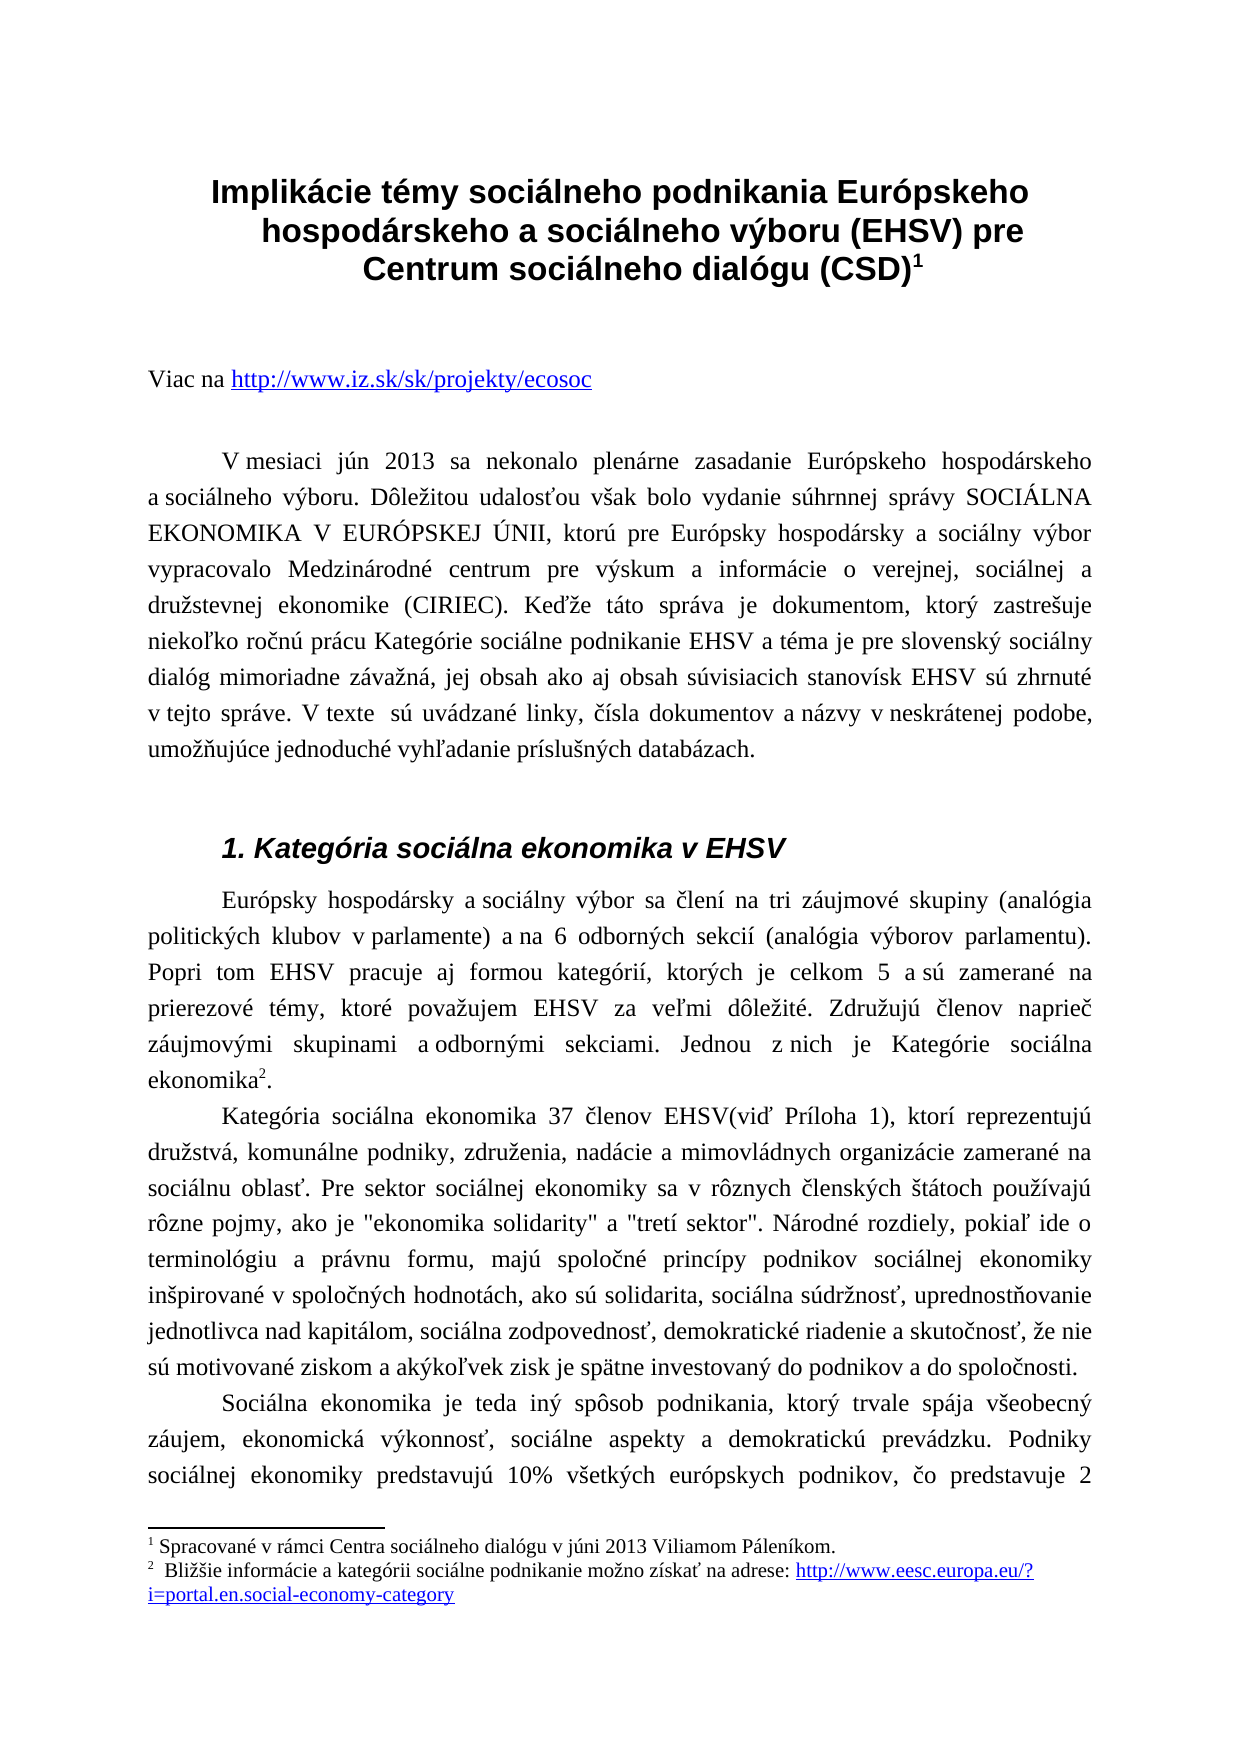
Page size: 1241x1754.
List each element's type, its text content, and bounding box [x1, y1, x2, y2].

subtitle Implikácie témy sociálneho podnikania Európskeho hospodárskeho a sociálneho výboru (EHSV) pre Centrum sociálneho dialógu (CSD) [148, 173, 1093, 288]
text Spracované v rámci Centra sociálneho dialógu v júni 2013 Viliamom Páleníkom. [148, 1534, 1093, 1558]
text Európsky hospodársky a sociálny výbor sa člení na tri záujmové skupiny (analógia politických klubov v parlamente) a na 6 odborných sekcií (analógia výborov parlamentu). Popri tom EHSV pracuje aj formou kategórií, ktorých je celkom 5 a sú zamerané na prierezové témy, ktoré považujem EHSV za veľmi dôležité. Združujú členov naprieč záujmovými skupinami a odbornými sekciami. Jednou z nich je Kategórie sociálna ekonomika. [148, 885, 1093, 1093]
text Sociálna ekonomika je teda iný spôsob podnikania, ktorý trvale spája všeobecný záujem, ekonomická výkonnosť, sociálne aspekty a demokratickú prevádzku. Podniky sociálnej ekonomiky predstavujú 10% všetkých európskych podnikov, čo predstavuje 2 [148, 1388, 1093, 1489]
text Viac na http://www.iz.sk/sk/projekty/ecosoc [148, 364, 1093, 393]
text V mesiaci jún 2013 sa nekonalo plenárne zasadanie Európskeho hospodárskeho a sociálneho výboru. Dôležitou udalosťou však bolo vydanie súhrnnej správy SOCIÁLNA EKONOMIKA V EURÓPSKEJ ÚNII, ktorú pre Európsky hospodársky a sociálny výbor vypracovalo Medzinárodné centrum pre výskum a informácie o verejnej, sociálnej a družstevnej ekonomike (CIRIEC). Keďže táto správa je dokumentom, ktorý zastrešuje niekoľko ročnú prácu Kategórie sociálne podnikanie EHSV a téma je pre slovenský sociálny dialóg mimoriadne závažná, jej obsah ako aj obsah súvisiacich stanovísk EHSV sú zhrnuté v tejto správe. V texte sú uvádzané linky, čísla dokumentov a názvy v neskrátenej podobe, umožňujúce jednoduché vyhľadanie príslušných databázach. [148, 446, 1093, 763]
text 1. Kategória sociálna ekonomika v EHSV [148, 831, 1093, 864]
text Bližšie informácie a kategórii sociálne podnikanie možno získať na adrese: http://www.eesc.europa.eu/?i=portal.en.social-economy-category [148, 1558, 1093, 1606]
text Kategória sociálna ekonomika 37 členov EHSV(viď Príloha 1), ktorí reprezentujú družstvá, komunálne podniky, združenia, nadácie a mimovládnych organizácie zamerané na sociálnu oblasť. Pre sektor sociálnej ekonomiky sa v rôznych členských štátoch používajú rôzne pojmy, ako je "ekonomika solidarity" a "tretí sektor". Národné rozdiely, pokiaľ ide o terminológiu a právnu formu, majú spoločné princípy podnikov sociálnej ekonomiky inšpirované v spoločných hodnotách, ako sú solidarita, sociálna súdržnosť, uprednostňovanie jednotlivca nad kapitálom, sociálna zodpovednosť, demokratické riadenie a skutočnosť, že nie sú motivované ziskom a akýkoľvek zisk je spätne investovaný do podnikov a do spoločnosti. [148, 1101, 1093, 1381]
